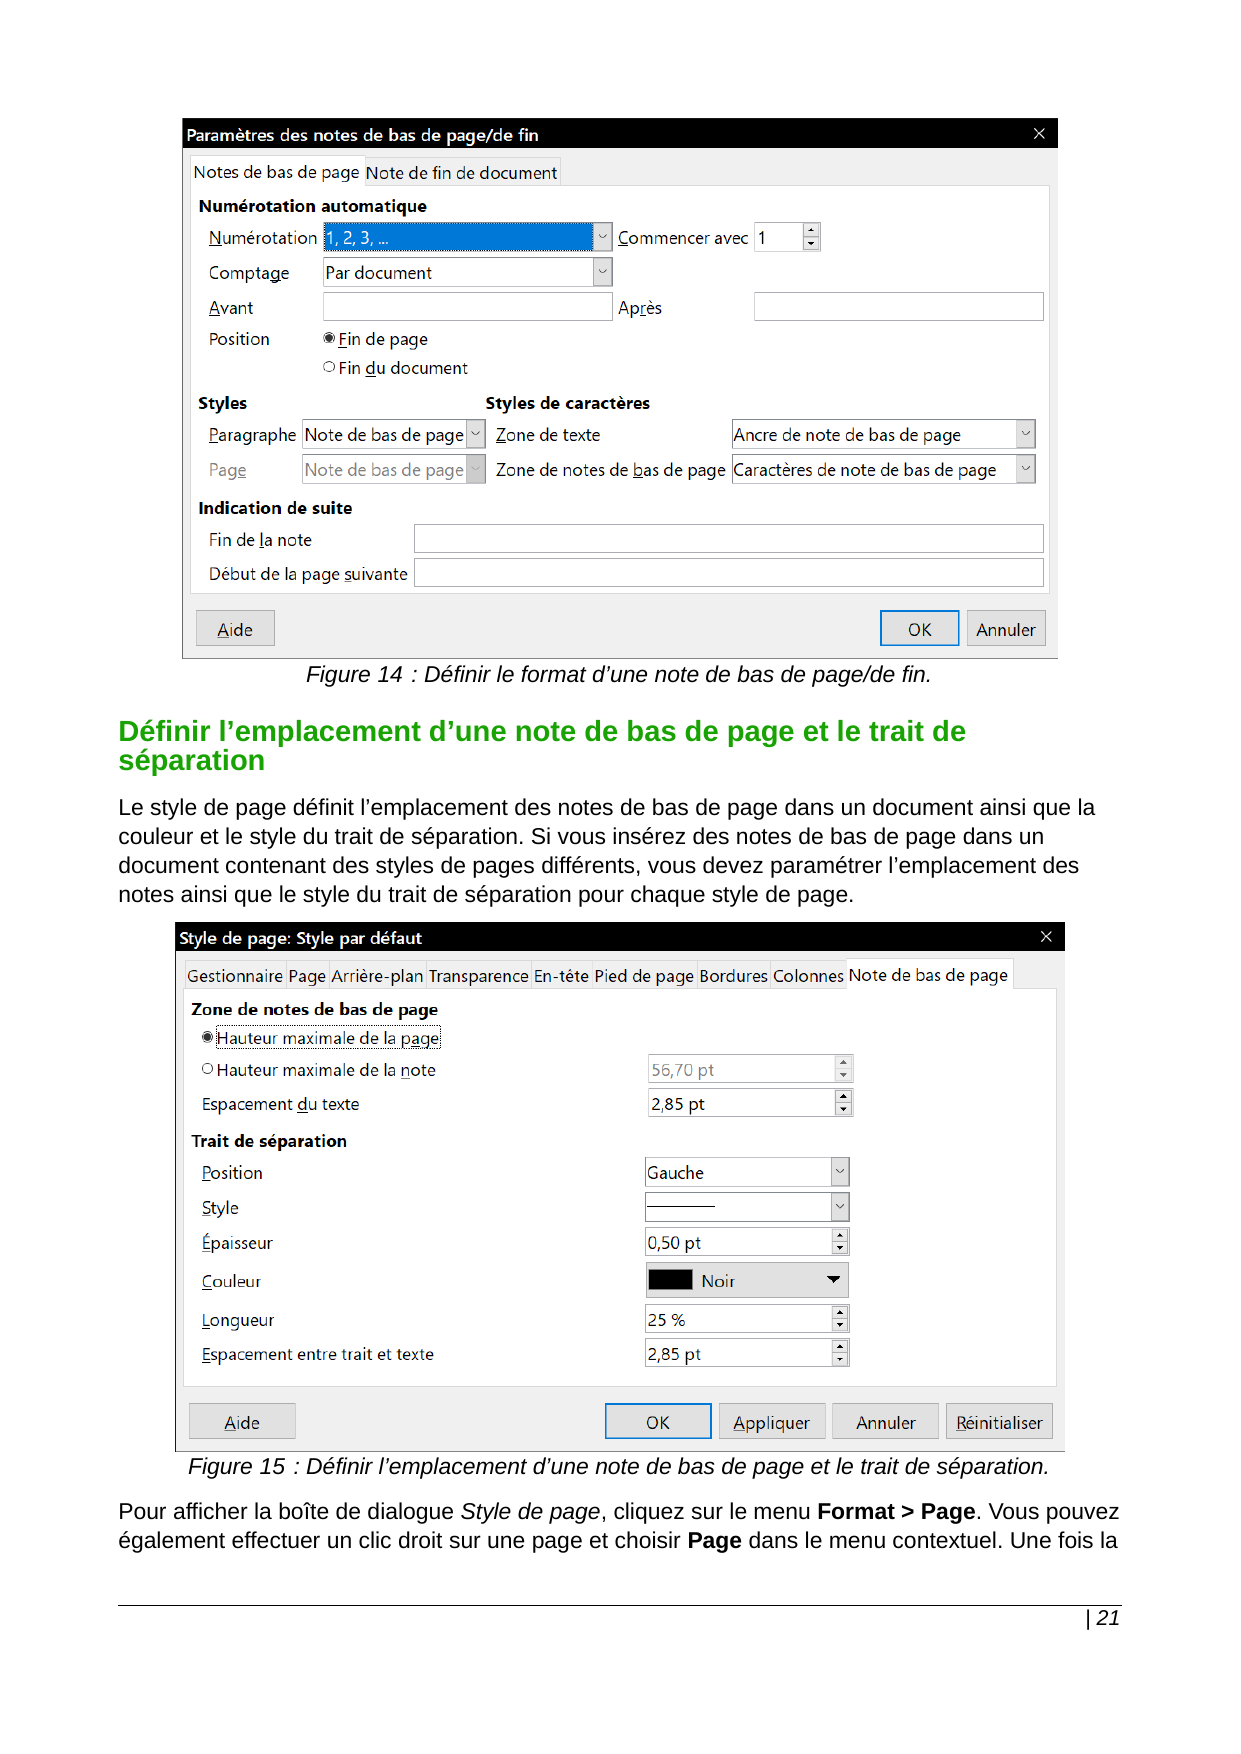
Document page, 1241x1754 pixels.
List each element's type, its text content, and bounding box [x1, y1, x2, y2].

text Pour afficher la boîte de dialogue Style de page, cliquez sur le menu Format > Page. Vous pouvez également effectuer un clic droit sur une page et choisir Page dans le menu contextuel. Une fois la [118, 1496, 1122, 1554]
subtitle Définir l’emplacement d’une note de bas de page et le trait de séparation [118, 718, 1122, 776]
text Le style de page définit l’emplacement des notes de bas de page dans un document ainsi que la couleur et le style du trait de séparation. Si vous insérez des notes de bas de page dans un document contenant des styles de pages différents, vous devez paramétrer l’emplacement des notes ainsi que le style du trait de séparation pour chaque style de page. [118, 791, 1122, 907]
picture [175, 922, 1065, 1452]
picture [182, 118, 1058, 659]
text Figure 15 : Définir l’emplacement d’une note de bas de page et le trait de séparation. [118, 1451, 1122, 1481]
text Figure 14 : Définir le format d’une note de bas de page/de fin. [118, 659, 1122, 688]
